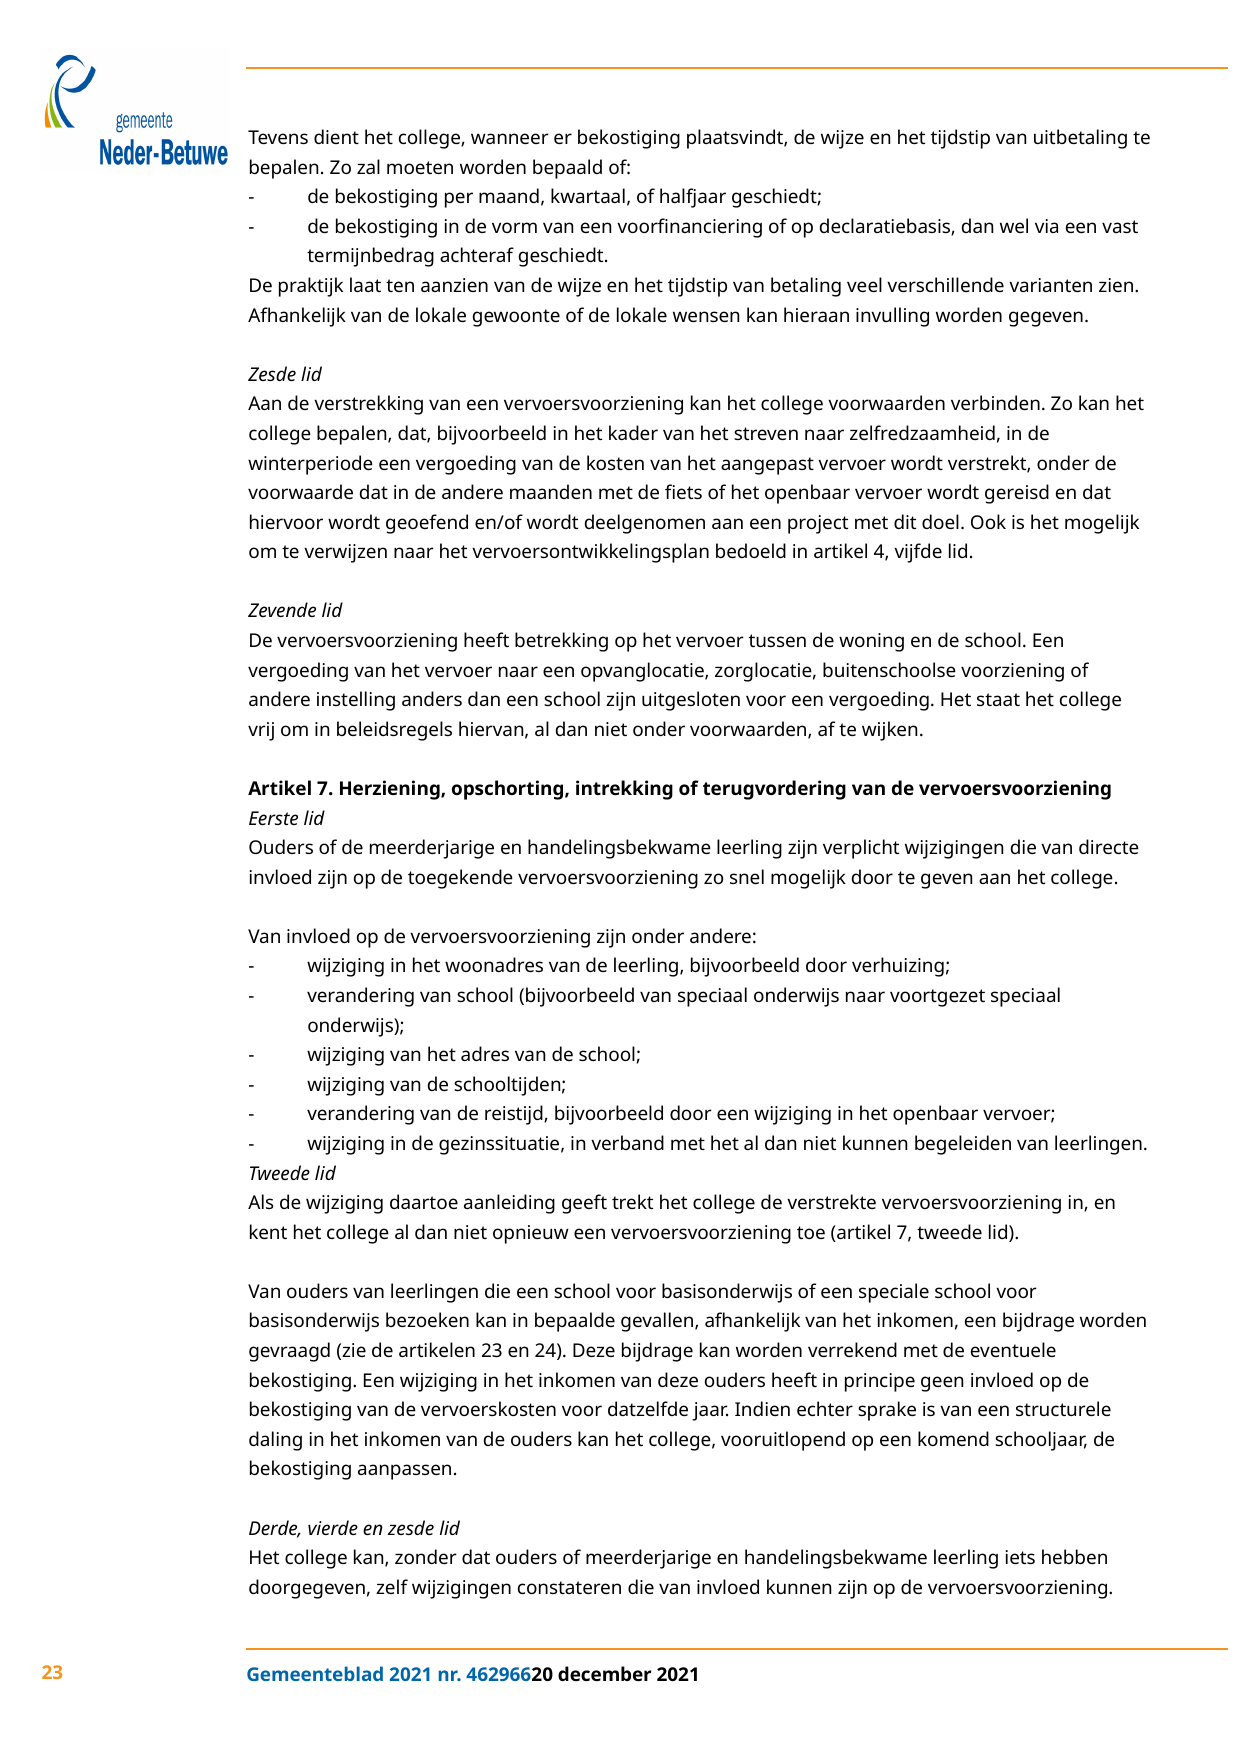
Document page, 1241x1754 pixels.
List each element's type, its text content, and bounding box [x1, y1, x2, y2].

text Derde, vierde en zesde lid [248, 1515, 1152, 1541]
list verandering van de reistijd, bijvoorbeeld door een wijziging in het openbaar vervoer; [248, 1101, 1152, 1126]
text Van ouders van leerlingen die een school voor basisonderwijs of een speciale school voor basisonderwijs bezoeken kan in bepaalde gevallen, afhankelijk van het inkomen, een bijdrage worden gevraagd (zie de artikelen 23 en 24). Deze bijdrage kan worden verrekend met de eventuele bekostiging. Een wijziging in het inkomen van deze ouders heeft in principe geen invloed op de bekostiging van de vervoerskosten voor datzelfde jaar. Indien echter sprake is van een structurele daling in het inkomen van de ouders kan het college, vooruitlopend op een komend schooljaar, de bekostiging aanpassen. [248, 1278, 1152, 1481]
text Tevens dient het college, wanneer er bekostiging plaatsvindt, de wijze en het tijdstip van uitbetaling te bepalen. Zo zal moeten worden bepaald of: [248, 124, 1152, 180]
text Van invloed op de vervoersvoorziening zijn onder andere: [248, 923, 1152, 949]
text Zevende lid [248, 598, 1152, 623]
text De vervoersvoorziening heeft betrekking op het vervoer tussen de woning en de school. Een vergoeding van het vervoer naar een opvanglocatie, zorglocatie, buitenschoolse voorziening of andere instelling anders dan een school zijn uitgesloten voor een vergoeding. Het staat het college vrij om in beleidsregels hiervan, al dan niet onder voorwaarden, af te wijken. [248, 627, 1152, 742]
text Aan de verstrekking van een vervoersvoorziening kan het college voorwaarden verbinden. Zo kan het college bepalen, dat, bijvoorbeeld in het kader van het streven naar zelfredzaamheid, in de winterperiode een vergoeding van de kosten van het aangepast vervoer wordt verstrekt, onder de voorwaarde dat in de andere maanden met de fiets of het openbaar vervoer wordt gereisd en dat hiervoor wordt geoefend en/of wordt deelgenomen aan een project met dit doel. Ook is het mogelijk om te verwijzen naar het vervoersontwikkelingsplan bedoeld in artikel 4, vijfde lid. [248, 391, 1152, 564]
text De praktijk laat ten aanzien van de wijze en het tijdstip van betaling veel verschillende varianten zien. Afhankelijk van de lokale gewoonte of de lokale wensen kan hieraan invulling worden gegeven. [248, 272, 1152, 328]
list wijziging in de gezinssituatie, in verband met het al dan niet kunnen begeleiden van leerlingen. [248, 1130, 1152, 1156]
picture [41, 47, 231, 172]
list de bekostiging in de vorm van een voorfinanciering of op declaratiebasis, dan wel via een vast termijnbedrag achteraf geschiedt. [248, 213, 1152, 268]
text Ouders of de meerderjarige en handelingsbekwame leerling zijn verplicht wijzigingen die van directe invloed zijn op de toegekende vervoersvoorziening zo snel mogelijk door te geven aan het college. [248, 834, 1152, 890]
list wijziging in het woonadres van de leerling, bijvoorbeeld door verhuizing; [248, 953, 1152, 978]
text Als de wijziging daartoe aanleiding geeft trekt het college de verstrekte vervoersvoorziening in, en kent het college al dan niet opnieuw een vervoersvoorziening toe (artikel 7, tweede lid). [248, 1189, 1152, 1245]
text Eerste lid [248, 805, 1152, 831]
list wijziging van het adres van de school; [248, 1041, 1152, 1067]
text Tweede lid [248, 1160, 1152, 1186]
text Het college kan, zonder dat ouders of meerderjarige en handelingsbekwame leerling iets hebben doorgegeven, zelf wijzigingen constateren die van invloed kunnen zijn op de vervoersvoorziening. [248, 1544, 1152, 1600]
text Zesde lid [248, 361, 1152, 387]
list wijziging van de schooltijden; [248, 1071, 1152, 1097]
list de bekostiging per maand, kwartaal, of halfjaar geschiedt; [248, 183, 1152, 209]
list verandering van school (bijvoorbeeld van speciaal onderwijs naar voortgezet speciaal onderwijs); [248, 982, 1152, 1038]
text Artikel 7. Herziening, opschorting, intrekking of terugvordering van de vervoersvoorziening [248, 775, 1152, 801]
